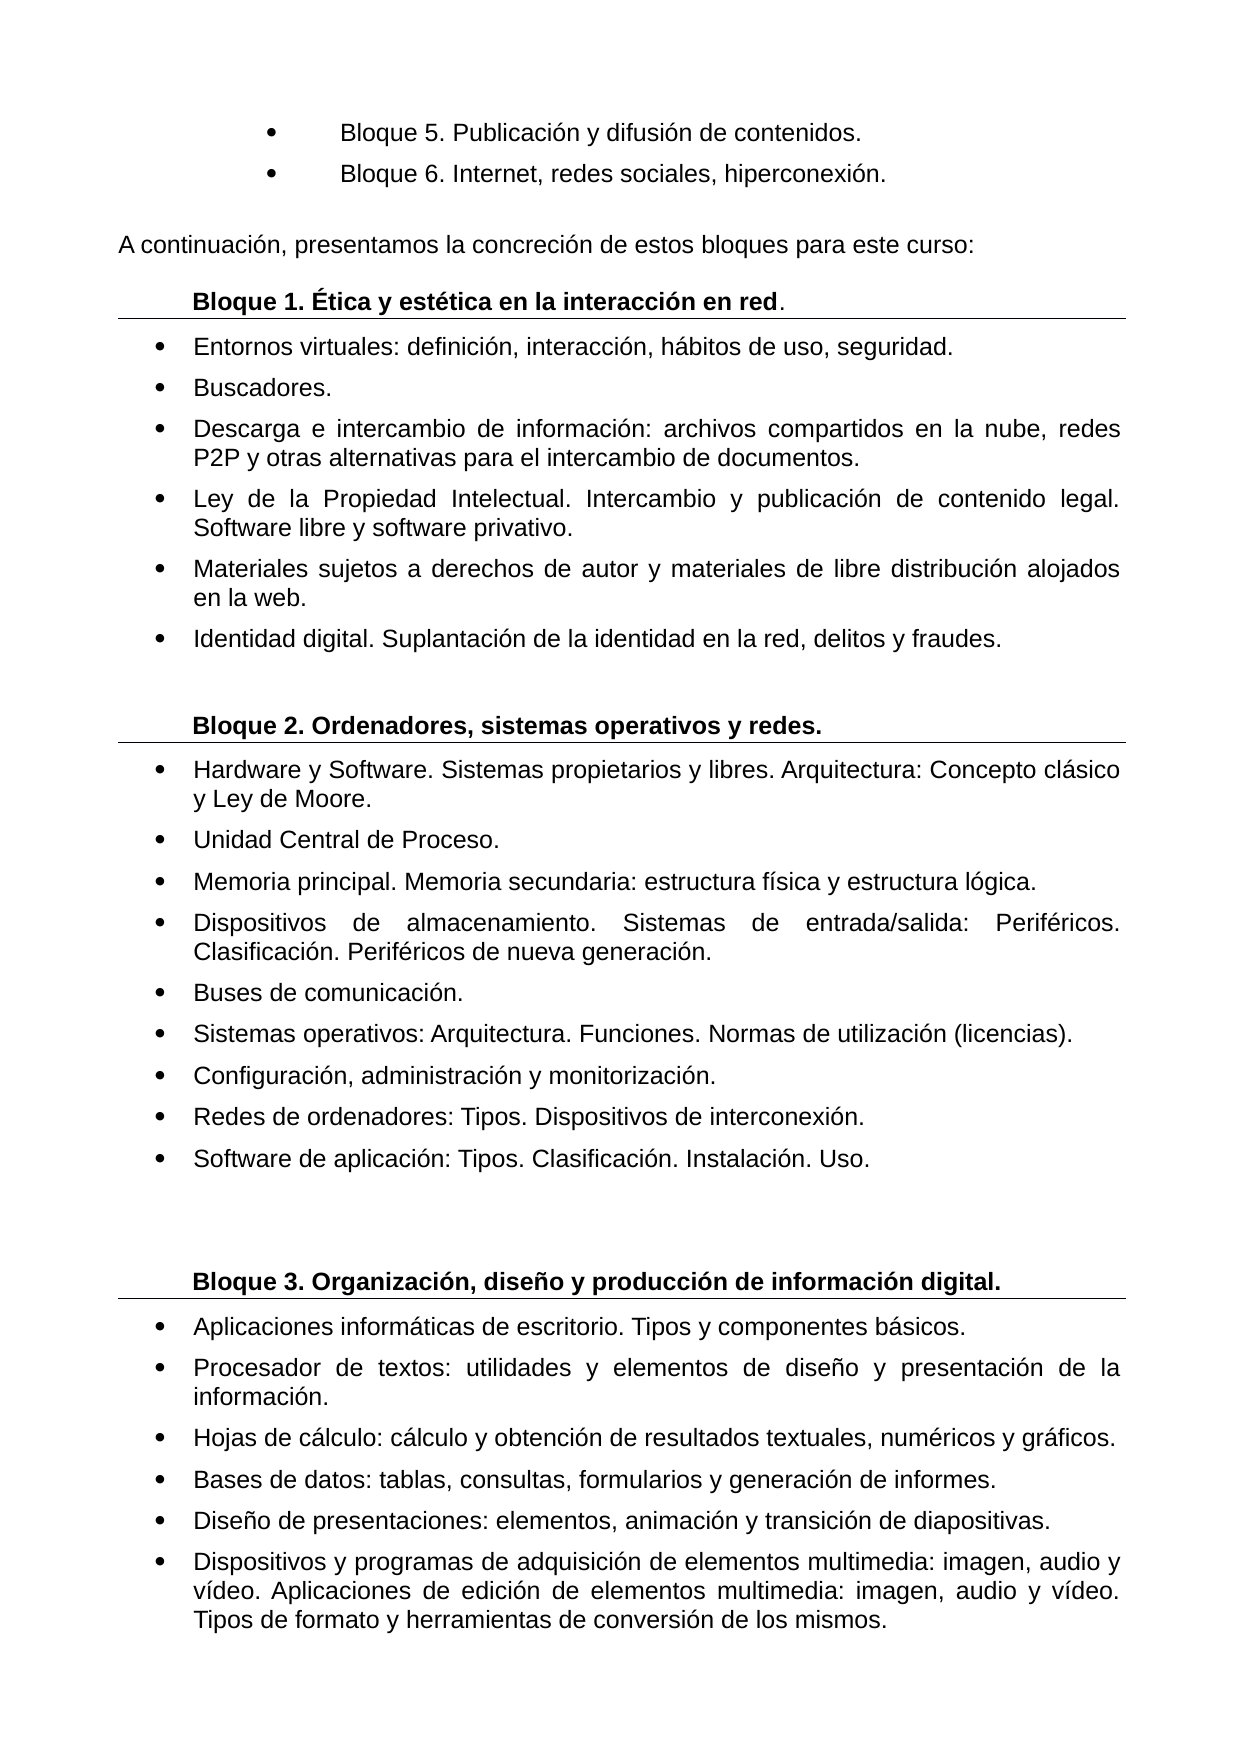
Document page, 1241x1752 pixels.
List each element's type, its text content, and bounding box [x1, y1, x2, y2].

list Bases de datos: tablas, consultas, formularios y generación de informes. [156, 1464, 1122, 1493]
list Diseño de presentaciones: elementos, animación y transición de diapositivas. [156, 1506, 1122, 1535]
list Redes de ordenadores: Tipos. Dispositivos de interconexión. [156, 1102, 1122, 1131]
list Bloque 5. Publicación y difusión de contenidos. [193, 118, 1122, 147]
text A continuación, presentamos la concreción de estos bloques para este curso: [118, 229, 1126, 258]
list Ley de la Propiedad Intelectual. Intercambio y publicación de contenido legal. Software libre y software privativo. [156, 484, 1122, 542]
list Hojas de cálculo: cálculo y obtención de resultados textuales, numéricos y gráficos. [156, 1423, 1122, 1452]
list Software de aplicación: Tipos. Clasificación. Instalación. Uso. [156, 1143, 1122, 1172]
list Descarga e intercambio de información: archivos compartidos en la nube, redes P2P y otras alternativas para el intercambio de documentos. [156, 414, 1122, 472]
list Configuración, administración y monitorización. [156, 1061, 1122, 1090]
text Bloque 1. Ética y estética en la interacción en red. [118, 287, 1126, 318]
list Memoria principal. Memoria secundaria: estructura física y estructura lógica. [156, 867, 1122, 896]
list Dispositivos y programas de adquisición de elementos multimedia: imagen, audio y vídeo. Aplicaciones de edición de elementos multimedia: imagen, audio y vídeo. Tipos de formato y herramientas de conversión de los mismos. [156, 1547, 1122, 1634]
list Buses de comunicación. [156, 978, 1122, 1007]
text Bloque 3. Organización, diseño y producción de información digital. [118, 1267, 1126, 1298]
list Dispositivos de almacenamiento. Sistemas de entrada/salida: Periféricos. Clasificación. Periféricos de nueva generación. [156, 908, 1122, 966]
list Sistemas operativos: Arquitectura. Funciones. Normas de utilización (licencias). [156, 1019, 1122, 1048]
list Hardware y Software. Sistemas propietarios y libres. Arquitectura: Concepto clásico y Ley de Moore. [156, 755, 1122, 813]
list Procesador de textos: utilidades y elementos de diseño y presentación de la información. [156, 1353, 1122, 1411]
list Materiales sujetos a derechos de autor y materiales de libre distribución alojados en la web. [156, 554, 1122, 612]
list Entornos virtuales: definición, interacción, hábitos de uso, seguridad. [156, 331, 1122, 360]
text Bloque 2. Ordenadores, sistemas operativos y redes. [118, 711, 1126, 742]
list Identidad digital. Suplantación de la identidad en la red, delitos y fraudes. [156, 624, 1122, 653]
list Bloque 6. Internet, redes sociales, hiperconexión. [193, 159, 1122, 188]
list Aplicaciones informáticas de escritorio. Tipos y componentes básicos. [156, 1312, 1122, 1341]
list Unidad Central de Proceso. [156, 825, 1122, 854]
list Buscadores. [156, 373, 1122, 402]
